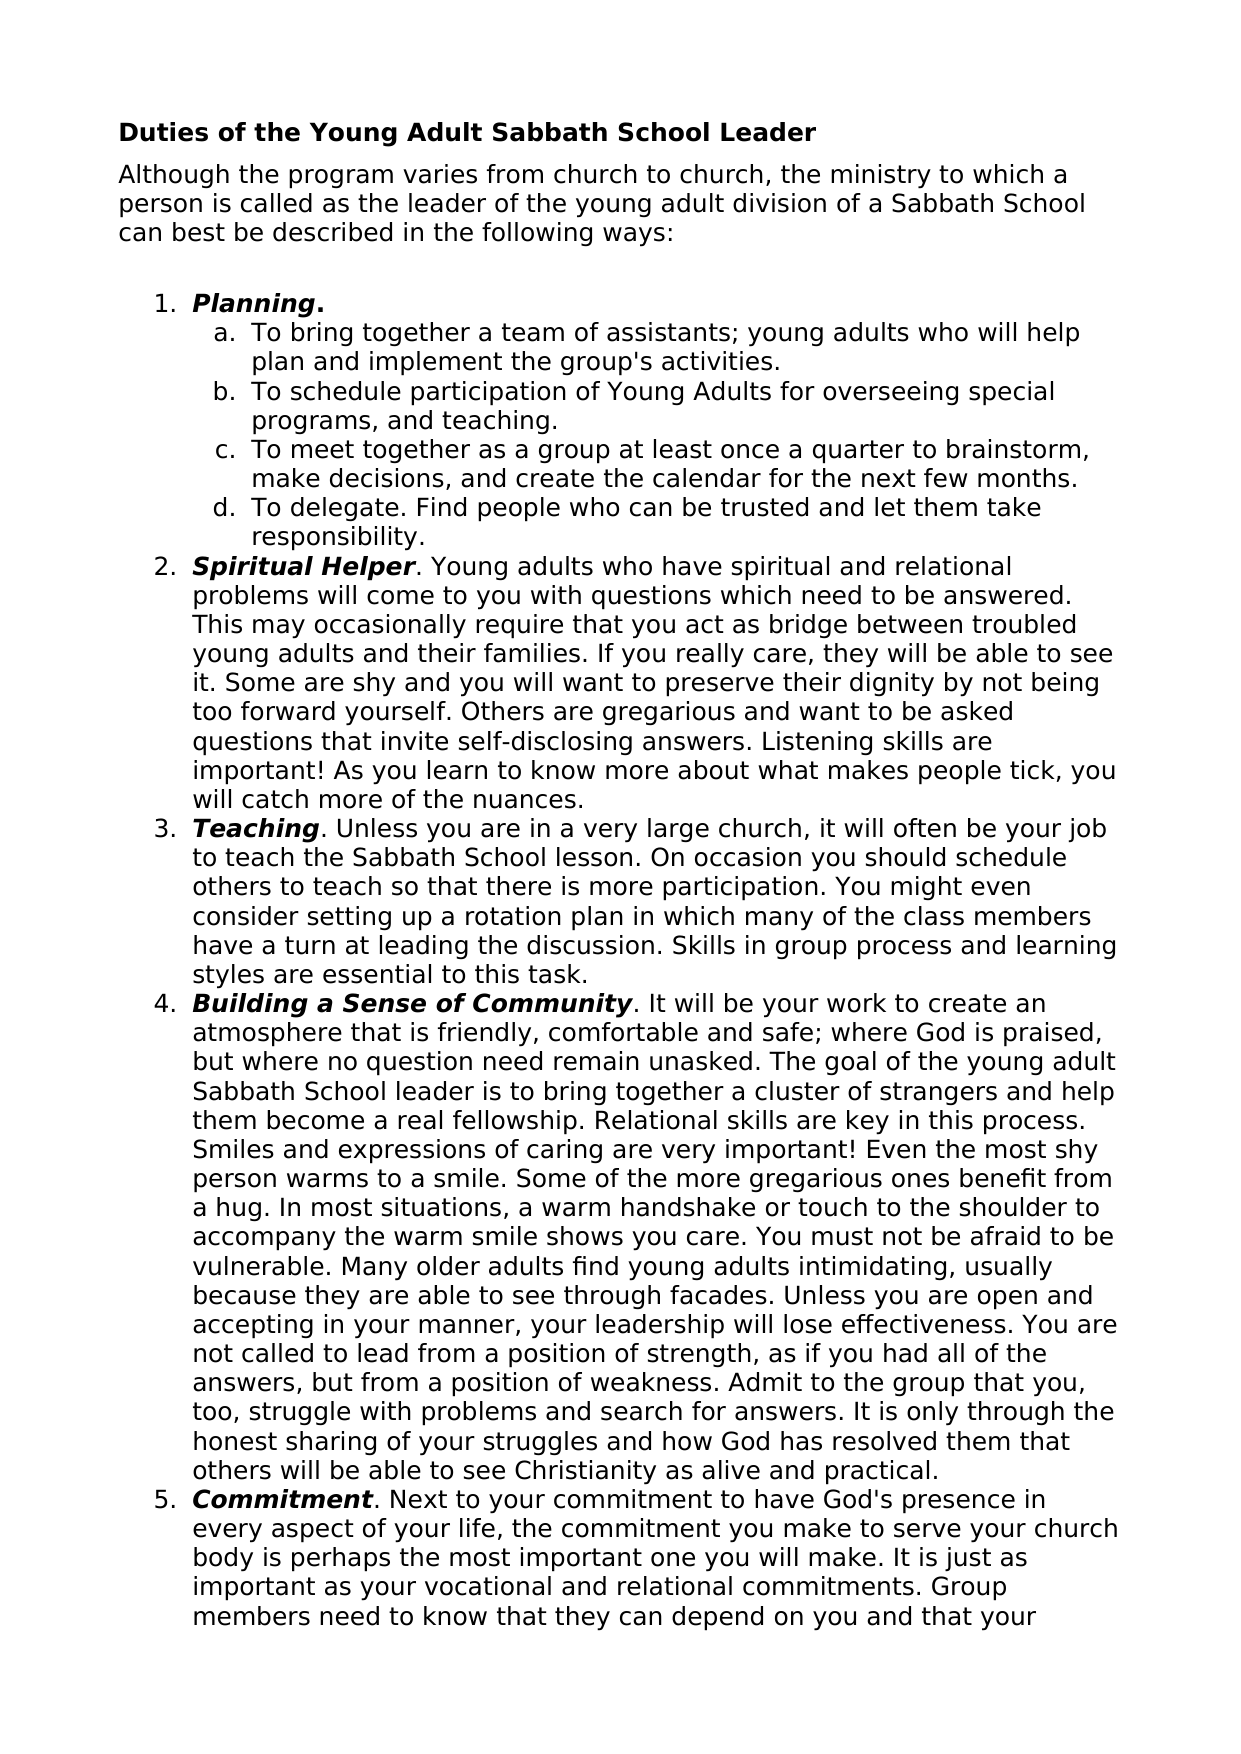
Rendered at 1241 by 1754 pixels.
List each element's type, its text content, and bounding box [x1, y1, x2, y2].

list To bring together a team of assistants; young adults who will help plan and implement the group's activities. [236, 318, 1122, 377]
list Building a Sense of Community. It will be your work to create an atmosphere that is friendly, comfortable and safe; where God is praised, but where no question need remain unasked. The goal of the young adult Sabbath School leader is to bring together a cluster of strangers and help them become a real fellowship. Relational skills are key in this process. Smiles and expressions of caring are very important! Even the most shy person warms to a smile. Some of the more gregarious ones benefit from a hug. In most situations, a warm handshake or touch to the shoulder to accompany the warm smile shows you care. You must not be afraid to be vulnerable. Many older adults find young adults intimidating, usually because they are able to see through facades. Unless you are open and accepting in your manner, your leadership will lose effectiveness. You are not called to lead from a position of strength, as if you had all of the answers, but from a position of weakness. Admit to the group that you, too, struggle with problems and search for answers. It is only through the honest sharing of your struggles and how God has resolved them that others will be able to see Christianity as alive and practical. [177, 989, 1122, 1485]
list To schedule participation of Young Adults for overseeing special programs, and teaching. [236, 377, 1122, 435]
list To delegate. Find people who can be trusted and let them take responsibility. [236, 493, 1122, 552]
list Commitment. Next to your commitment to have God's presence in every aspect of your life, the commitment you make to serve your church body is perhaps the most important one you will make. It is just as important as your vocational and relational commitments. Group members need to know that they can depend on you and that your [177, 1485, 1122, 1631]
list Teaching. Unless you are in a very large church, it will often be your job to teach the Sabbath School lesson. On occasion you should schedule others to teach so that there is more participation. You might even consider setting up a rotation plan in which many of the class members have a turn at leading the discussion. Skills in group process and learning styles are essential to this task. [177, 814, 1122, 989]
list Planning. [177, 289, 1122, 318]
list Spiritual Helper. Young adults who have spiritual and relational problems will come to you with questions which need to be answered. This may occasionally require that you act as bridge between troubled young adults and their families. If you really care, they will be able to see it. Some are shy and you will want to preserve their dignity by not being too forward yourself. Others are gregarious and want to be asked questions that invite self-disclosing answers. Listening skills are important! As you learn to know more about what makes people tick, you will catch more of the nuances. [177, 552, 1122, 814]
text Although the program varies from church to church, the ministry to which a person is called as the leader of the young adult division of a Sabbath School can best be described in the following ways: [118, 160, 1122, 247]
text Duties of the Young Adult Sabbath School Leader [118, 118, 1122, 147]
list To meet together as a group at least once a quarter to brainstorm, make decisions, and create the calendar for the next few months. [236, 435, 1122, 493]
